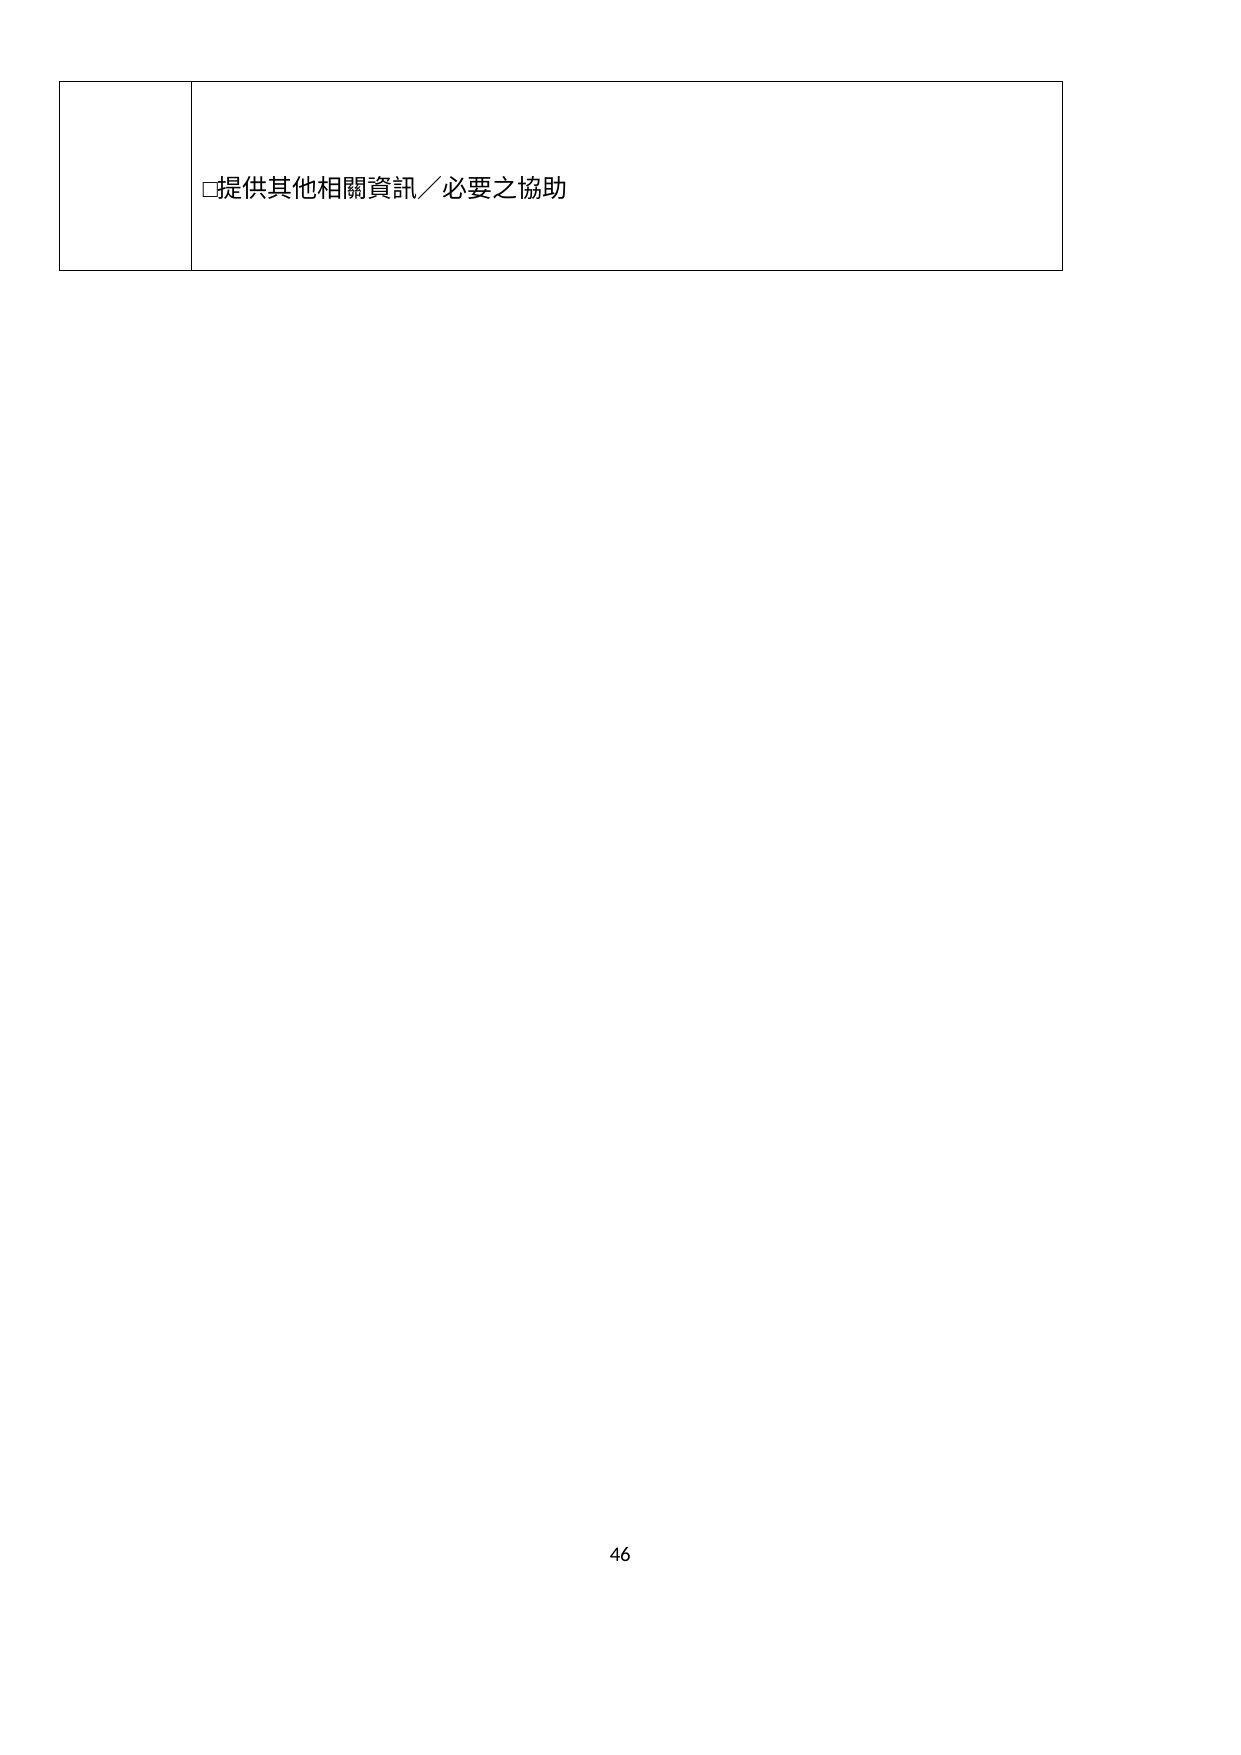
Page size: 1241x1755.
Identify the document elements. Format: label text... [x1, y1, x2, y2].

table_cell □提供其他相關資訊／必要之協助 [192, 82, 1062, 270]
table_cell [60, 82, 191, 270]
